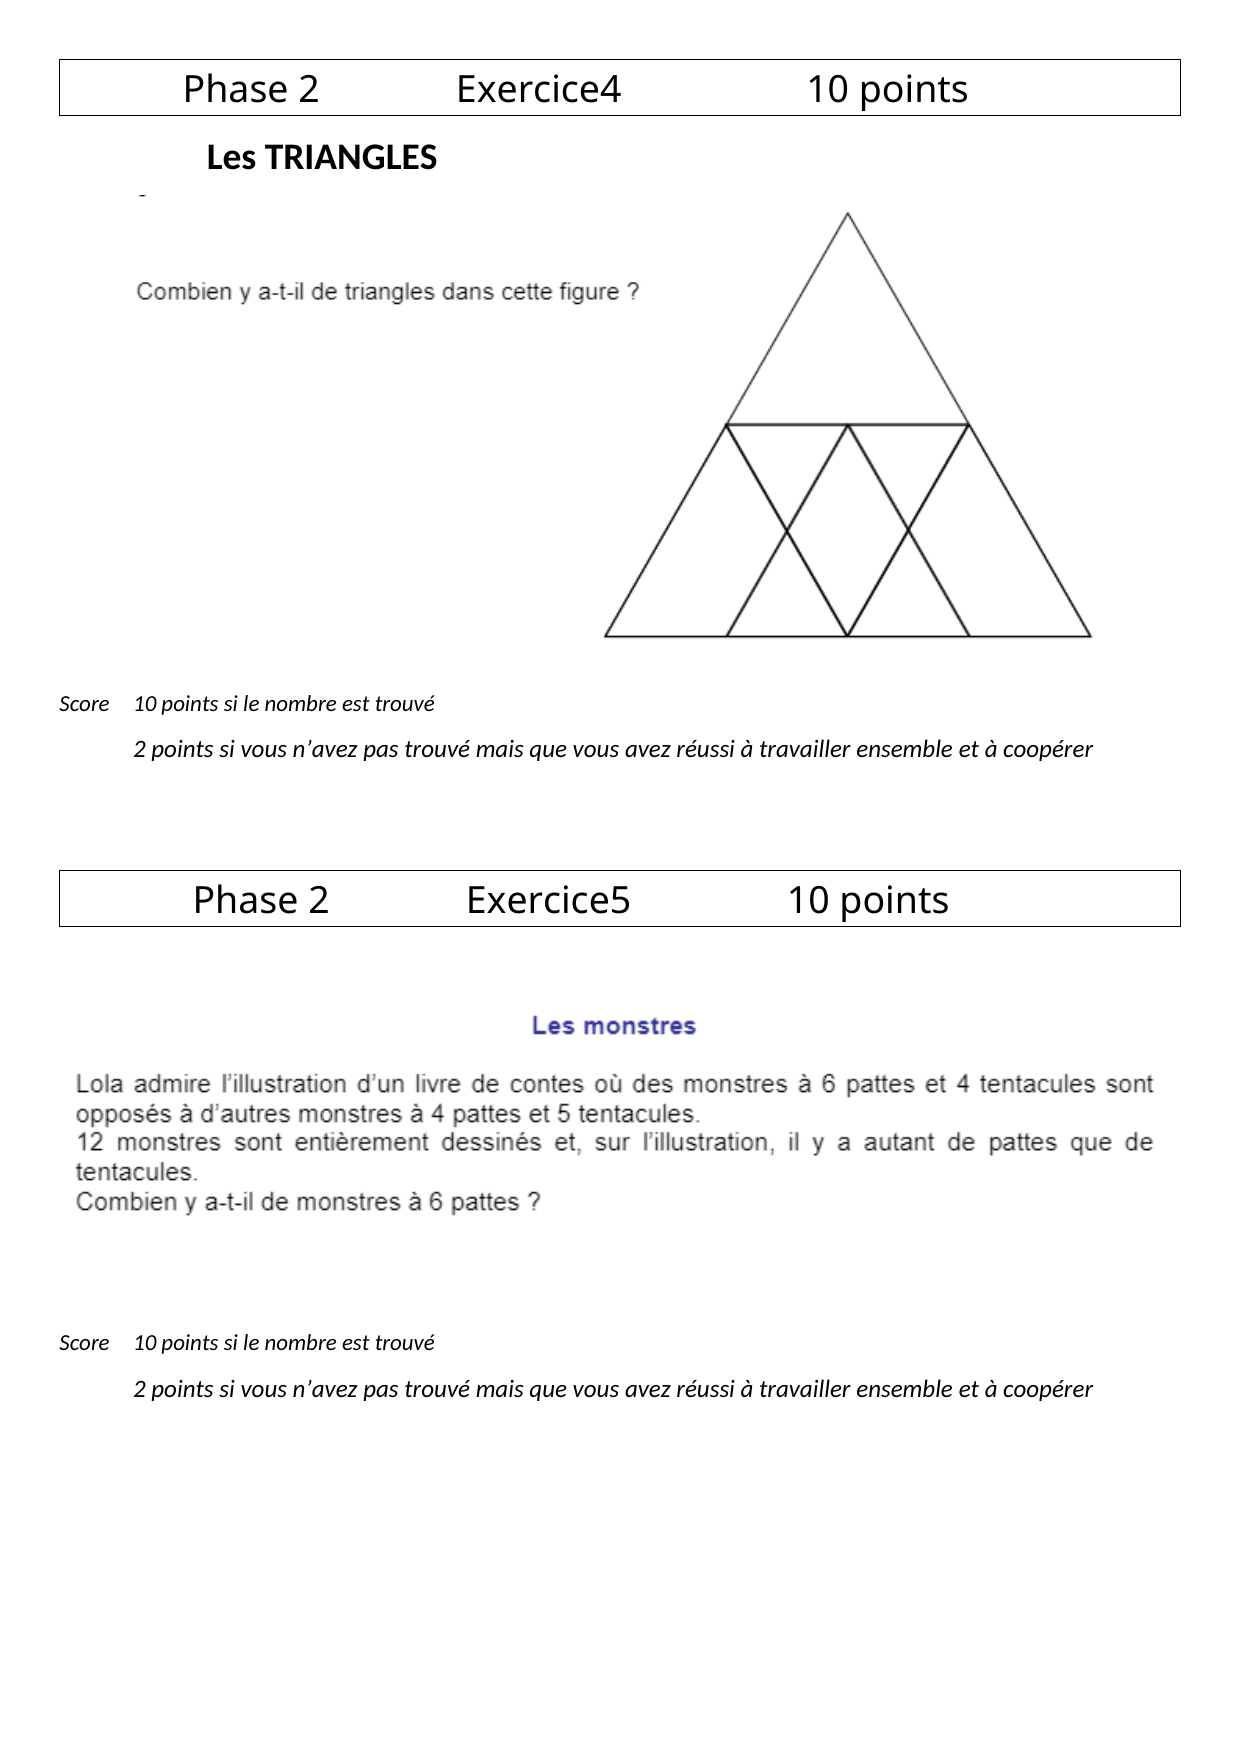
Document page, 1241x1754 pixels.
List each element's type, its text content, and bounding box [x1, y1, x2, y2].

text Phase 2 Exercice4 10 points [60, 60, 1180, 115]
text Score 10 points si le nombre est trouvé [59, 1328, 1181, 1356]
text 2 points si vous n’avez pas trouvé mais que vous avez réussi à travailler ensemble et à coopérer [133, 1373, 1181, 1404]
text 2 points si vous n’avez pas trouvé mais que vous avez réussi à travailler ensemble et à coopérer [133, 733, 1181, 764]
text Phase 2 Exercice5 10 points [60, 871, 1180, 926]
text Les TRIANGLES [133, 133, 1181, 179]
text Score 10 points si le nombre est trouvé [59, 689, 1181, 717]
